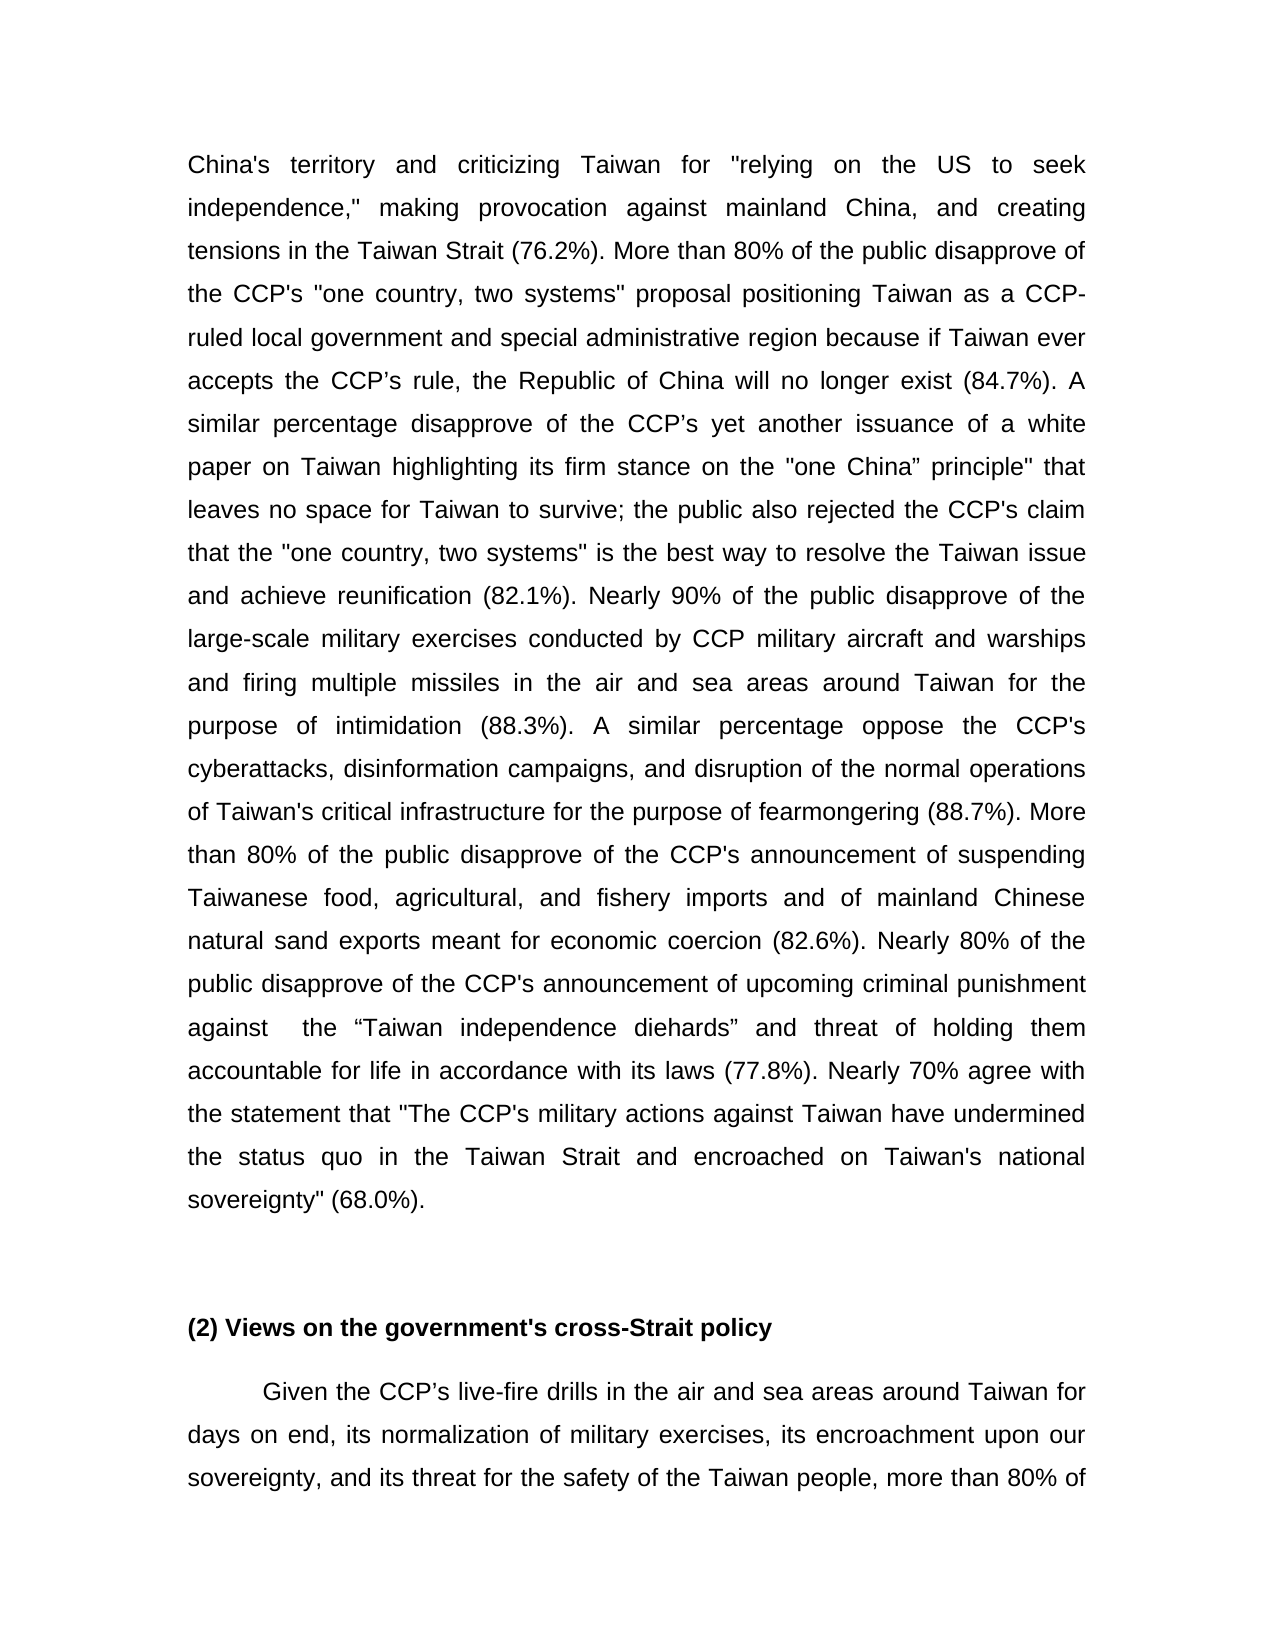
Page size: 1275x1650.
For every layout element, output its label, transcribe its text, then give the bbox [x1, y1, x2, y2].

text (2) Views on the government's cross-Strait policy [187, 1313, 1087, 1342]
text Given the CCP’s live-fire drills in the air and sea areas around Taiwan for days on end, its normalization of military exercises, its encroachment upon our sovereignty, and its threat for the safety of the Taiwan people, more than 80% of [187, 1377, 1087, 1492]
text China's territory and criticizing Taiwan for "relying on the US to seek independence," making provocation against mainland China, and creating tensions in the Taiwan Strait (76.2%). More than 80% of the public disapprove of the CCP's "one country, two systems" proposal positioning Taiwan as a CCP-ruled local government and special administrative region because if Taiwan ever accepts the CCP’s rule, the Republic of China will no longer exist (84.7%). A similar percentage disapprove of the CCP’s yet another issuance of a white paper on Taiwan highlighting its firm stance on the "one China” principle" that leaves no space for Taiwan to survive; the public also rejected the CCP's claim that the "one country, two systems" is the best way to resolve the Taiwan issue and achieve reunification (82.1%). Nearly 90% of the public disapprove of the large-scale military exercises conducted by CCP military aircraft and warships and firing multiple missiles in the air and sea areas around Taiwan for the purpose of intimidation (88.3%). A similar percentage oppose the CCP's cyberattacks, disinformation campaigns, and disruption of the normal operations of Taiwan's critical infrastructure for the purpose of fearmongering (88.7%). More than 80% of the public disapprove of the CCP's announcement of suspending Taiwanese food, agricultural, and fishery imports and of mainland Chinese natural sand exports meant for economic coercion (82.6%). Nearly 80% of the public disapprove of the CCP's announcement of upcoming criminal punishment against the “Taiwan independence diehards” and threat of holding them accountable for life in accordance with its laws (77.8%). Nearly 70% agree with the statement that "The CCP's military actions against Taiwan have undermined the status quo in the Taiwan Strait and encroached on Taiwan's national sovereignty" (68.0%). [187, 150, 1087, 1214]
